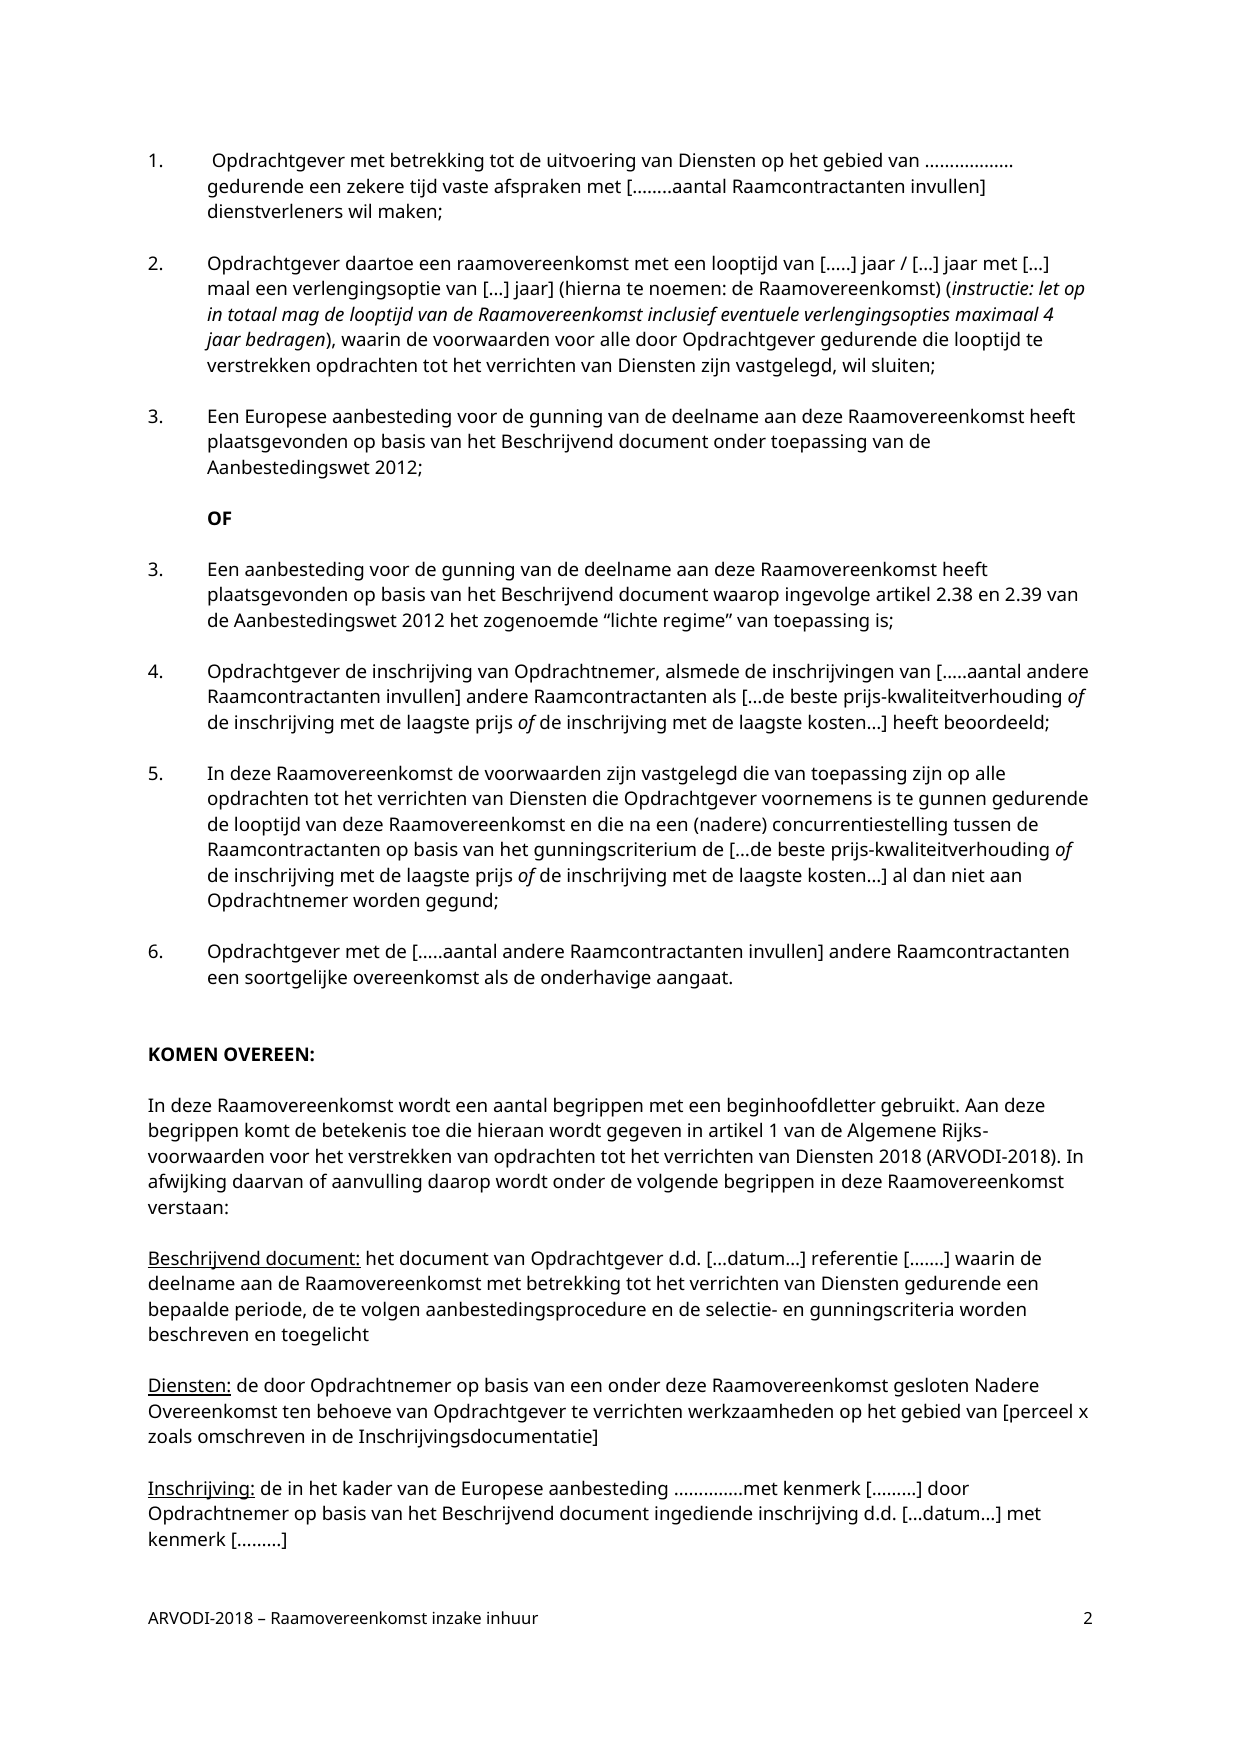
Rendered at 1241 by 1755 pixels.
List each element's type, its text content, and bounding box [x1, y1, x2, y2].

text 4. Opdrachtgever de inschrijving van Opdrachtnemer, alsmede de inschrijvingen van […..aantal andere Raamcontractanten invullen] andere Raamcontractanten als […de beste prijs-kwaliteitverhouding of de inschrijving met de laagste prijs of de inschrijving met de laagste kosten…] heeft beoordeeld; [148, 658, 1093, 735]
text In deze Raamovereenkomst wordt een aantal begrippen met een beginhoofdletter gebruikt. Aan deze begrippen komt de betekenis toe die hieraan wordt gegeven in artikel 1 van de Algemene Rijks­voorwaarden voor het verstrekken van opdrachten tot het verrichten van Diensten 2018 (ARVODI-2018). In afwijking daarvan of aanvulling daarop wordt onder de volgende begrippen in deze Raamovereenkomst verstaan: [148, 1092, 1093, 1219]
text 5. In deze Raamovereenkomst de voorwaarden zijn vastgelegd die van toepassing zijn op alle opdrachten tot het verrichten van Diensten die Opdrachtgever voornemens is te gunnen gedurende de looptijd van deze Raamovereenkomst en die na een (nadere) concurrentiestelling tussen de Raamcontractanten op basis van het gunningscriterium de […de beste prijs-kwaliteitverhouding of de inschrijving met de laagste prijs of de inschrijving met de laagste kosten…] al dan niet aan Opdrachtnemer worden gegund; [148, 760, 1093, 913]
text 3. Een Europese aanbesteding voor de gunning van de deelname aan deze Raamovereenkomst heeft plaatsgevonden op basis van het Beschrijvend document onder toepassing van de Aanbestedingswet 2012; [148, 403, 1093, 479]
text OF [207, 505, 1093, 531]
text 3. Een aanbesteding voor de gunning van de deelname aan deze Raamovereenkomst heeft plaatsgevonden op basis van het Beschrijvend document waarop ingevolge artikel 2.38 en 2.39 van de Aanbestedingswet 2012 het zogenoemde “lichte regime” van toepassing is; [148, 556, 1093, 633]
text KOMEN OVEREEN: [148, 1041, 1093, 1066]
text 2. Opdrachtgever daartoe een raamovereenkomst met een looptijd van […..] jaar / […] jaar met […] maal een verlengingsoptie van […] jaar] (hierna te noemen: de Raamovereenkomst) (instructie: let op in totaal mag de looptijd van de Raamovereenkomst inclusief eventuele verlengingsopties maximaal 4 jaar bedragen), waarin de voorwaarden voor alle door Opdrachtgever gedurende die looptijd te verstrekken opdrachten tot het verrichten van Diensten zijn vastgelegd, wil sluiten; [148, 250, 1093, 377]
text Inschrijving: de in het kader van de Europese aanbesteding …………..met kenmerk [………] door Opdrachtnemer op basis van het Beschrijvend document ingediende inschrijving d.d. […datum…] met kenmerk [………] [148, 1475, 1093, 1551]
text 6. Opdrachtgever met de […..aantal andere Raamcontractanten invullen] andere Raamcontractanten een soortgelijke overeenkomst als de onderhavige aangaat. [148, 939, 1093, 990]
text 1. Opdrachtgever met betrekking tot de uitvoering van Diensten op het gebied van ………………gedurende een zekere tijd vaste afspraken met [……..aantal Raamcontractanten invullen] dienstverleners wil maken; [148, 148, 1093, 224]
text Beschrijvend document: het document van Opdrachtgever d.d. […datum…] referentie […….] waarin de deelname aan de Raamovereenkomst met betrekking tot het verrichten van Diensten gedurende een bepaalde periode, de te volgen aanbestedingsprocedure en de selectie- en gunningscriteria worden beschreven en toegelicht [148, 1245, 1093, 1347]
text Diensten: de door Opdrachtnemer op basis van een onder deze Raamovereenkomst gesloten Nadere Overeenkomst ten behoeve van Opdrachtgever te verrichten werkzaamheden op het gebied van [perceel x zoals omschreven in de Inschrijvingsdocumentatie] [148, 1373, 1093, 1449]
